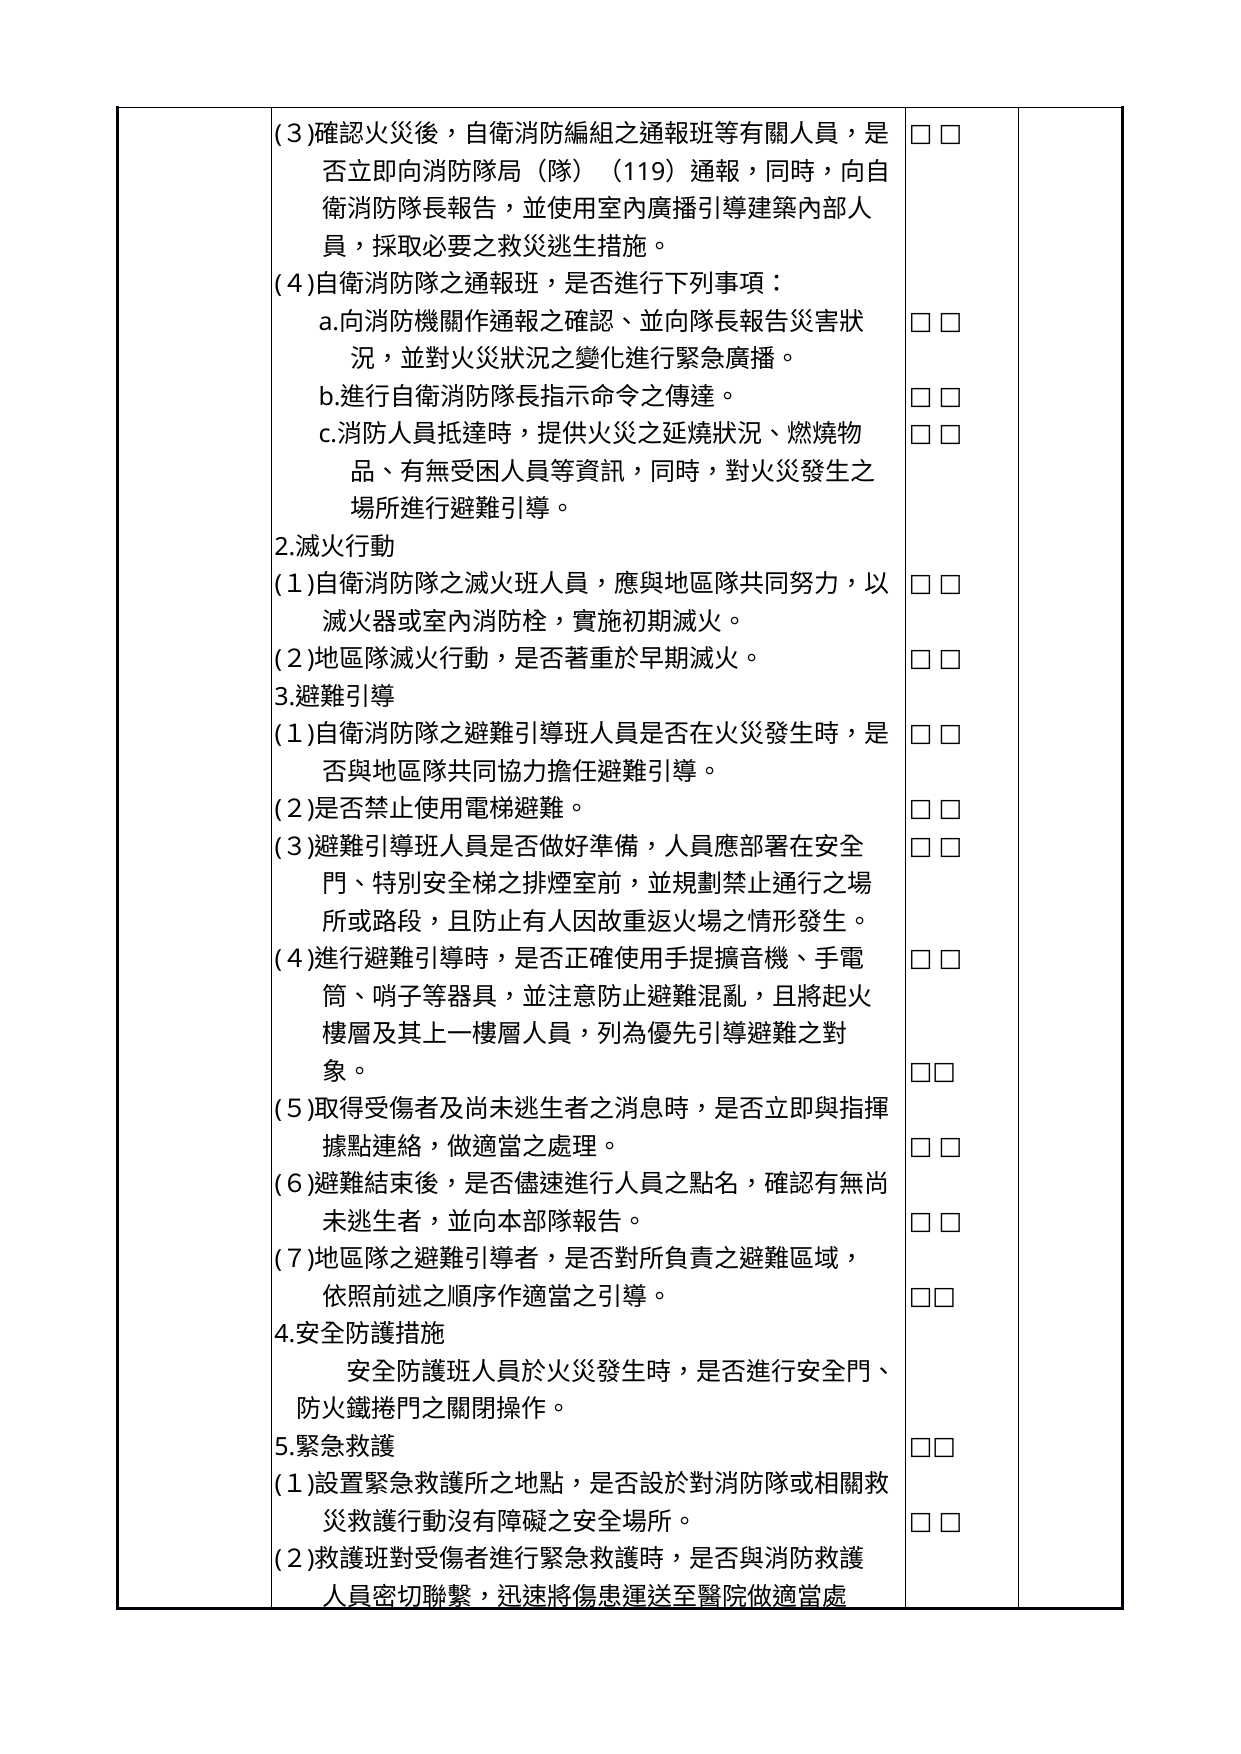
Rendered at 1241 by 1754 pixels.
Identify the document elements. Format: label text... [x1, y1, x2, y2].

table_cell [119, 108, 271, 1607]
table_cell □ □ □ □ □ □ □ □ □ □ □ □ □ □ □ □ □ □ □ □ □□ □ □ □ □ □□ □□ □ □ [906, 108, 1018, 1607]
table_cell [1019, 108, 1121, 1607]
table_cell (３)確認火災後，自衛消防編組之通報班等有關人員，是否立即向消防隊局（隊）（119）通報，同時，向自衛消防隊長報告，並使用室內廣播引導建築內部人員，採取必要之救災逃生措施。 (４)自衛消防隊之通報班，是否進行下列事項： a.向消防機關作通報之確認、並向隊長報告災害狀況，並對火災狀況之變化進行緊急廣播。 b.進行自衛消防隊長指示命令之傳達。 c.消防人員抵達時，提供火災之延燒狀況、燃燒物品、有無受困人員等資訊，同時，對火災發生之場所進行避難引導。 2.滅火行動 (１)自衛消防隊之滅火班人員，應與地區隊共同努力，以滅火器或室內消防栓，實施初期滅火。 (２)地區隊滅火行動，是否著重於早期滅火。 3.避難引導 (１)自衛消防隊之避難引導班人員是否在火災發生時，是否與地區隊共同協力擔任避難引導。 (２)是否禁止使用電梯避難。 (３)避難引導班人員是否做好準備，人員應部署在安全門、特別安全梯之排煙室前，並規劃禁止通行之場所或路段，且防止有人因故重返火場之情形發生。 (４)進行避難引導時，是否正確使用手提擴音機、手電筒、哨子等器具，並注意防止避難混亂，且將起火樓層及其上一樓層人員，列為優先引導避難之對象。 (５)取得受傷者及尚未逃生者之消息時，是否立即與指揮據點連絡，做適當之處理。 (６)避難結束後，是否儘速進行人員之點名，確認有無尚未逃生者，並向本部隊報告。 (７)地區隊之避難引導者，是否對所負責之避難區域，依照前述之順序作適當之引導。 4.安全防護措施 安全防護班人員於火災發生時，是否進行安全門、防火鐵捲門之關閉操作。 5.緊急救護 (１)設置緊急救護所之地點，是否設於對消防隊或相關救災救護行動沒有障礙之安全場所。 (２)救護班對受傷者進行緊急救護時，是否與消防救護人員密切聯繫，迅速將傷患運送至醫院做適當處 [272, 108, 905, 1607]
